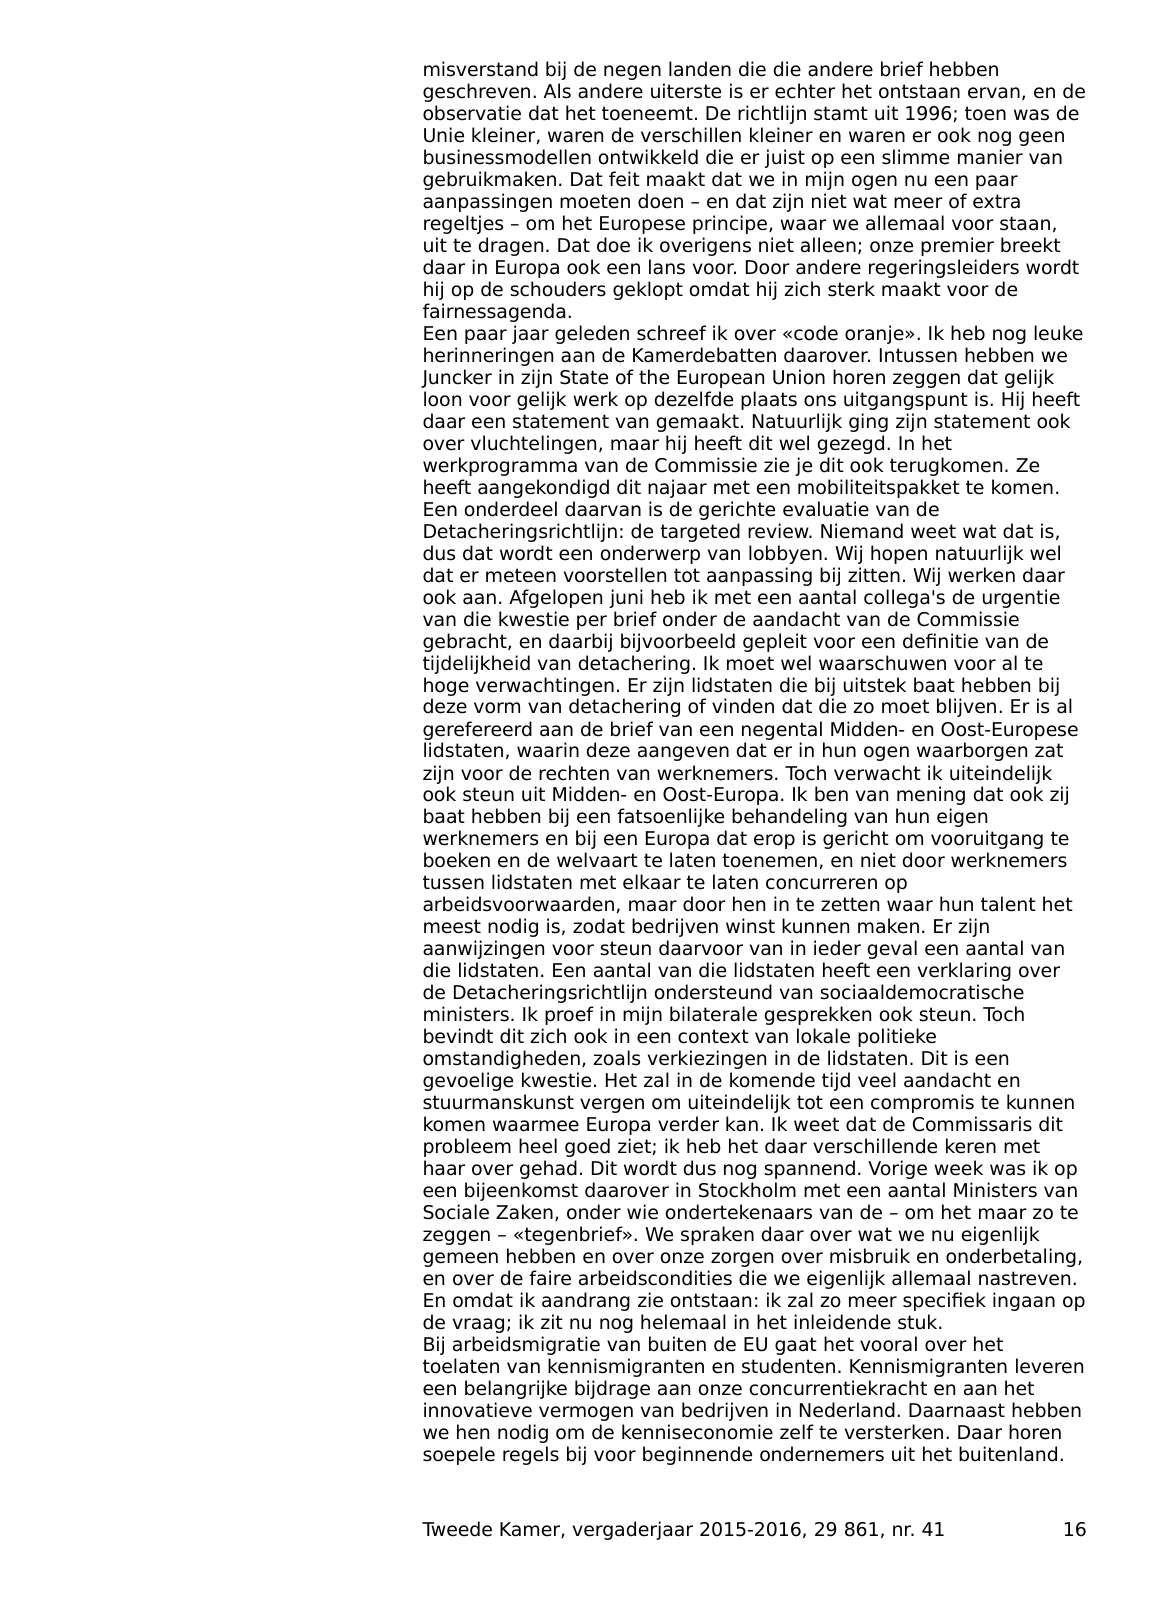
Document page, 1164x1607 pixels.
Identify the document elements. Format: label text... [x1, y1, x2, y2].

text misverstand bij de negen landen die die andere brief hebben geschreven. Als andere uiterste is er echter het ontstaan ervan, en de observatie dat het toeneemt. De richtlijn stamt uit 1996; toen was de Unie kleiner, waren de verschillen kleiner en waren er ook nog geen businessmodellen ontwikkeld die er juist op een slimme manier van gebruikmaken. Dat feit maakt dat we in mijn ogen nu een paar aanpassingen moeten doen – en dat zijn niet wat meer of extra regeltjes – om het Europese principe, waar we allemaal voor staan, uit te dragen. Dat doe ik overigens niet alleen; onze premier breekt daar in Europa ook een lans voor. Door andere regeringsleiders wordt hij op de schouders geklopt omdat hij zich sterk maakt voor de fairnessagenda. [422, 59, 1087, 323]
text Een paar jaar geleden schreef ik over «code oranje». Ik heb nog leuke herinneringen aan de Kamerdebatten daarover. Intussen hebben we Juncker in zijn State of the European Union horen zeggen dat gelijk loon voor gelijk werk op dezelfde plaats ons uitgangspunt is. Hij heeft daar een statement van gemaakt. Natuurlijk ging zijn statement ook over vluchtelingen, maar hij heeft dit wel gezegd. In het werkprogramma van de Commissie zie je dit ook terugkomen. Ze heeft aangekondigd dit najaar met een mobiliteitspakket te komen. Een onderdeel daarvan is de gerichte evaluatie van de Detacheringsrichtlijn: de targeted review. Niemand weet wat dat is, dus dat wordt een onderwerp van lobbyen. Wij hopen natuurlijk wel dat er meteen voorstellen tot aanpassing bij zitten. Wij werken daar ook aan. Afgelopen juni heb ik met een aantal collega's de urgentie van die kwestie per brief onder de aandacht van de Commissie gebracht, en daarbij bijvoorbeeld gepleit voor een definitie van de tijdelijkheid van detachering. Ik moet wel waarschuwen voor al te hoge verwachtingen. Er zijn lidstaten die bij uitstek baat hebben bij deze vorm van detachering of vinden dat die zo moet blijven. Er is al gerefereerd aan de brief van een negental Midden- en Oost-Europese lidstaten, waarin deze aangeven dat er in hun ogen waarborgen zat zijn voor de rechten van werknemers. Toch verwacht ik uiteindelijk ook steun uit Midden- en Oost-Europa. Ik ben van mening dat ook zij baat hebben bij een fatsoenlijke behandeling van hun eigen werknemers en bij een Europa dat erop is gericht om vooruitgang te boeken en de welvaart te laten toenemen, en niet door werknemers tussen lidstaten met elkaar te laten concurreren op arbeidsvoorwaarden, maar door hen in te zetten waar hun talent het meest nodig is, zodat bedrijven winst kunnen maken. Er zijn aanwijzingen voor steun daarvoor van in ieder geval een aantal van die lidstaten. Een aantal van die lidstaten heeft een verklaring over de Detacheringsrichtlijn ondersteund van sociaaldemocratische ministers. Ik proef in mijn bilaterale gesprekken ook steun. Toch bevindt dit zich ook in een context van lokale politieke omstandigheden, zoals verkiezingen in de lidstaten. Dit is een gevoelige kwestie. Het zal in de komende tijd veel aandacht en stuurmanskunst vergen om uiteindelijk tot een compromis te kunnen komen waarmee Europa verder kan. Ik weet dat de Commissaris dit probleem heel goed ziet; ik heb het daar verschillende keren met haar over gehad. Dit wordt dus nog spannend. Vorige week was ik op een bijeenkomst daarover in Stockholm met een aantal Ministers van Sociale Zaken, onder wie ondertekenaars van de – om het maar zo te zeggen – «tegenbrief». We spraken daar over wat we nu eigenlijk gemeen hebben en over onze zorgen over misbruik en onderbetaling, en over de faire arbeidscondities die we eigenlijk allemaal nastreven. En omdat ik aandrang zie ontstaan: ik zal zo meer specifiek ingaan op de vraag; ik zit nu nog helemaal in het inleidende stuk. [422, 323, 1087, 1334]
text Bij arbeidsmigratie van buiten de EU gaat het vooral over het toelaten van kennismigranten en studenten. Kennismigranten leveren een belangrijke bijdrage aan onze concurrentiekracht en aan het innovatieve vermogen van bedrijven in Nederland. Daarnaast hebben we hen nodig om de kenniseconomie zelf te versterken. Daar horen soepele regels bij voor beginnende ondernemers uit het buitenland. [422, 1334, 1087, 1466]
